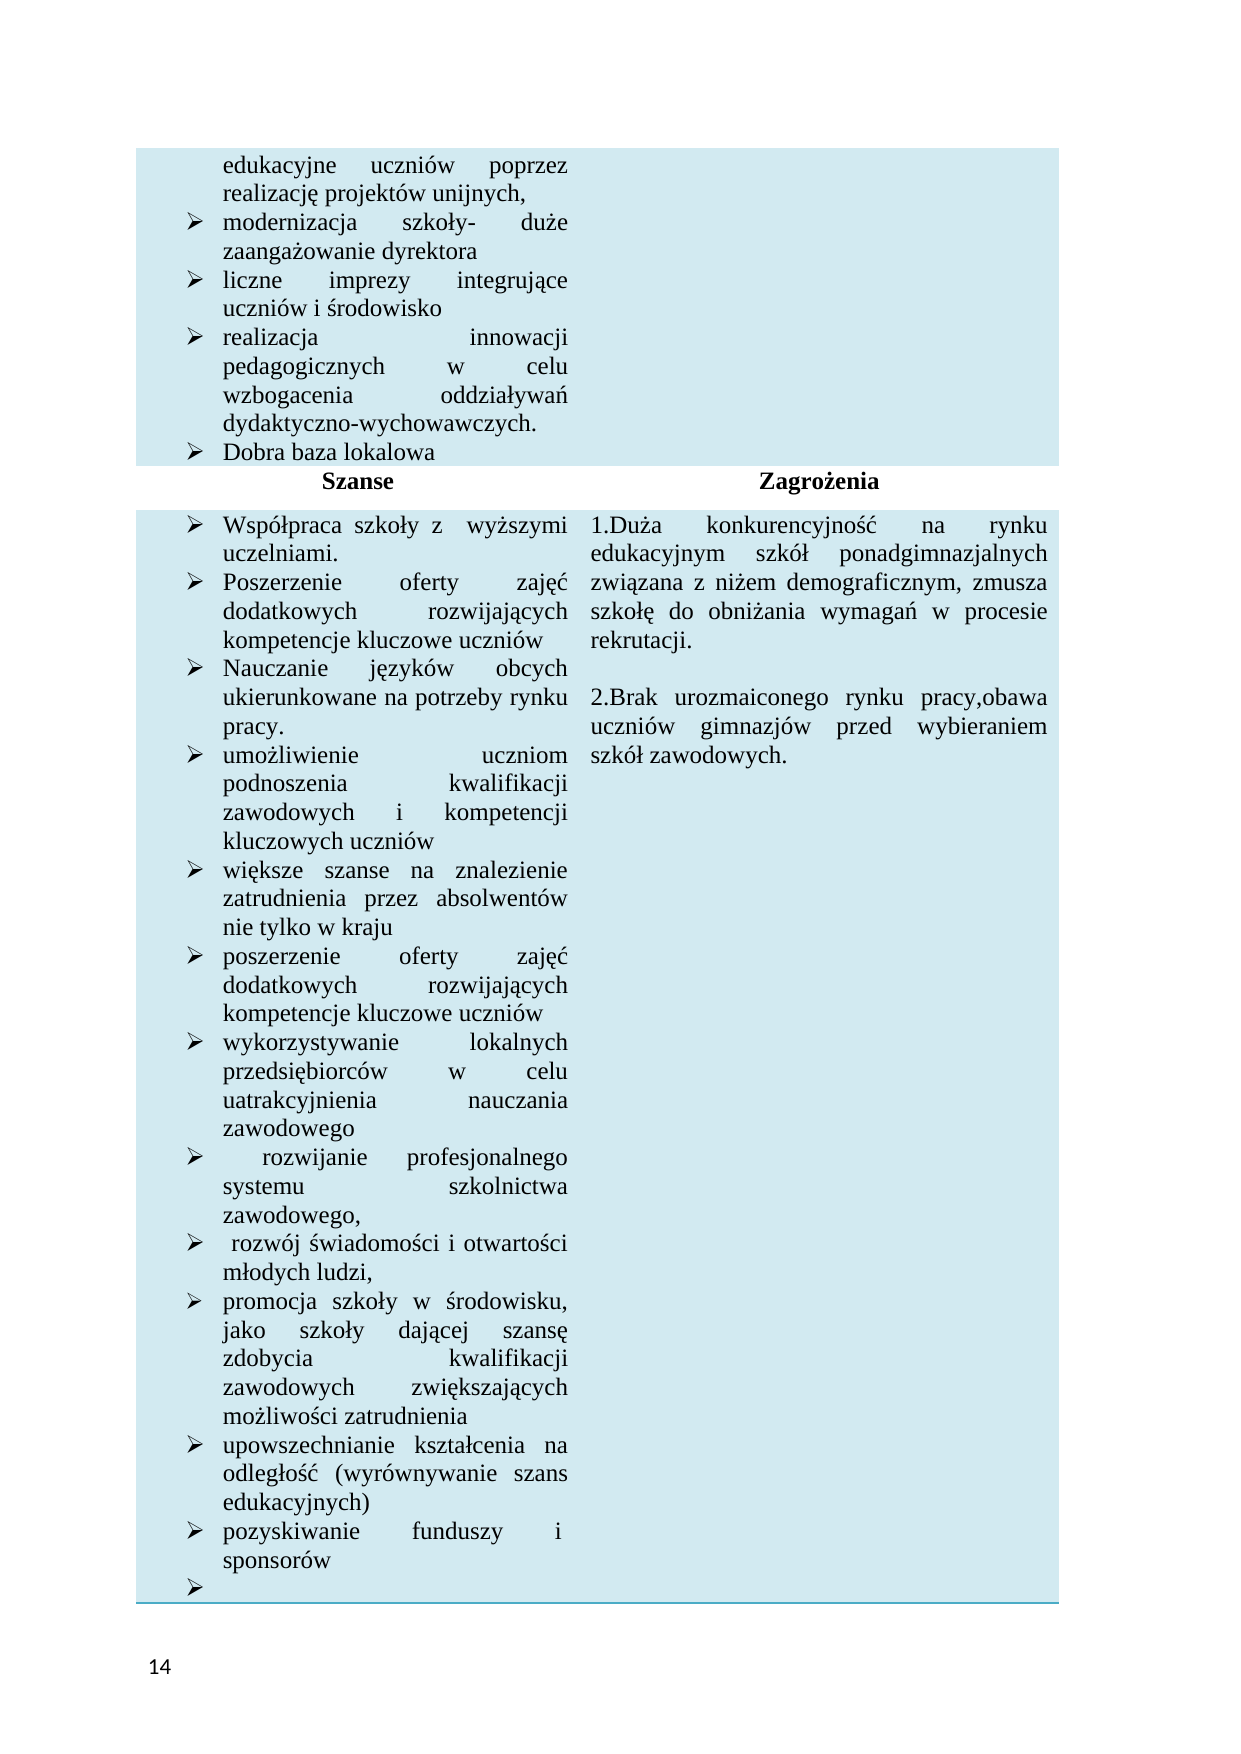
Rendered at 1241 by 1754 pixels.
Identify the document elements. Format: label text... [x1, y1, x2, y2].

table_cell Współpraca szkoły z wyższymi uczelniami. Poszerzenie oferty zajęć dodatkowych rozwijających kompetencje kluczowe uczniów Nauczanie języków obcych ukierunkowane na potrzeby rynku pracy. umożliwienie uczniom podnoszenia kwalifikacji zawodowych i kompetencji kluczowych uczniów większe szanse na znalezienie zatrudnienia przez absolwentów nie tylko w kraju poszerzenie oferty zajęć dodatkowych rozwijających kompetencje kluczowe uczniów wykorzystywanie lokalnych przedsiębiorców w celu uatrakcyjnienia nauczania zawodowego rozwijanie profesjonalnego systemu szkolnictwa zawodowego, rozwój świadomości i otwartości młodych ludzi, promocja szkoły w środowisku, jako szkoły dającej szansę zdobycia kwalifikacji zawodowych zwiększających możliwości zatrudnienia upowszechnianie kształcenia na odległość (wyrównywanie szans edukacyjnych) pozyskiwanie funduszy i sponsorów [136, 510, 579, 1602]
table_cell stabilna, kompetentna, kreatywna, zaangażowana kadra nauczycieli, Współpraca z wyższymi uczelniami. Duży potencjał rozwojowy szkoły. Wysoki poziom nauczania Dobre wyniki osiągane podczas egzaminów sukcesy uczniów w konkursach artystycznych i zawodach sportowych, udział i aktywność uczniów w programach unijnych, projektach edukacyjnych, uroczystościach szkolnych i środowiskowych, bogaty program i wysoki poziom uroczystości szkolnych i środowiskowych, współpraca ze środowiskiem lokalnym i innymi instytucjami sprawny, skuteczny nadzór pedagogiczny, estetyka sal lekcyjnych, dbałość o wizerunek szkoły systematyczne diagnozowanie poziomu wiadomości i umiejętności uczniów na wszystkich poziomach edukacji wyrównywane są szanse edukacyjne uczniów poprzez realizację projektów unijnych, modernizacja szkoły- duże zaangażowanie dyrektora liczne imprezy integrujące uczniów i środowisko realizacja innowacji pedagogicznych w celu wzbogacenia oddziaływań dydaktyczno-wychowawczych. Dobra baza lokalowa [136, 148, 579, 466]
table_cell Zagrożenia [579, 466, 1059, 510]
table_cell Szanse [136, 466, 579, 510]
table_cell [579, 148, 1059, 466]
table_cell 1.Duża konkurencyjność na rynku edukacyjnym szkół ponadgimnazjalnych związana z niżem demograficznym, zmusza szkołę do obniżania wymagań w procesie rekrutacji. 2.Brak urozmaiconego rynku pracy,obawa uczniów gimnazjów przed wybieraniem szkół zawodowych. [579, 510, 1059, 1602]
